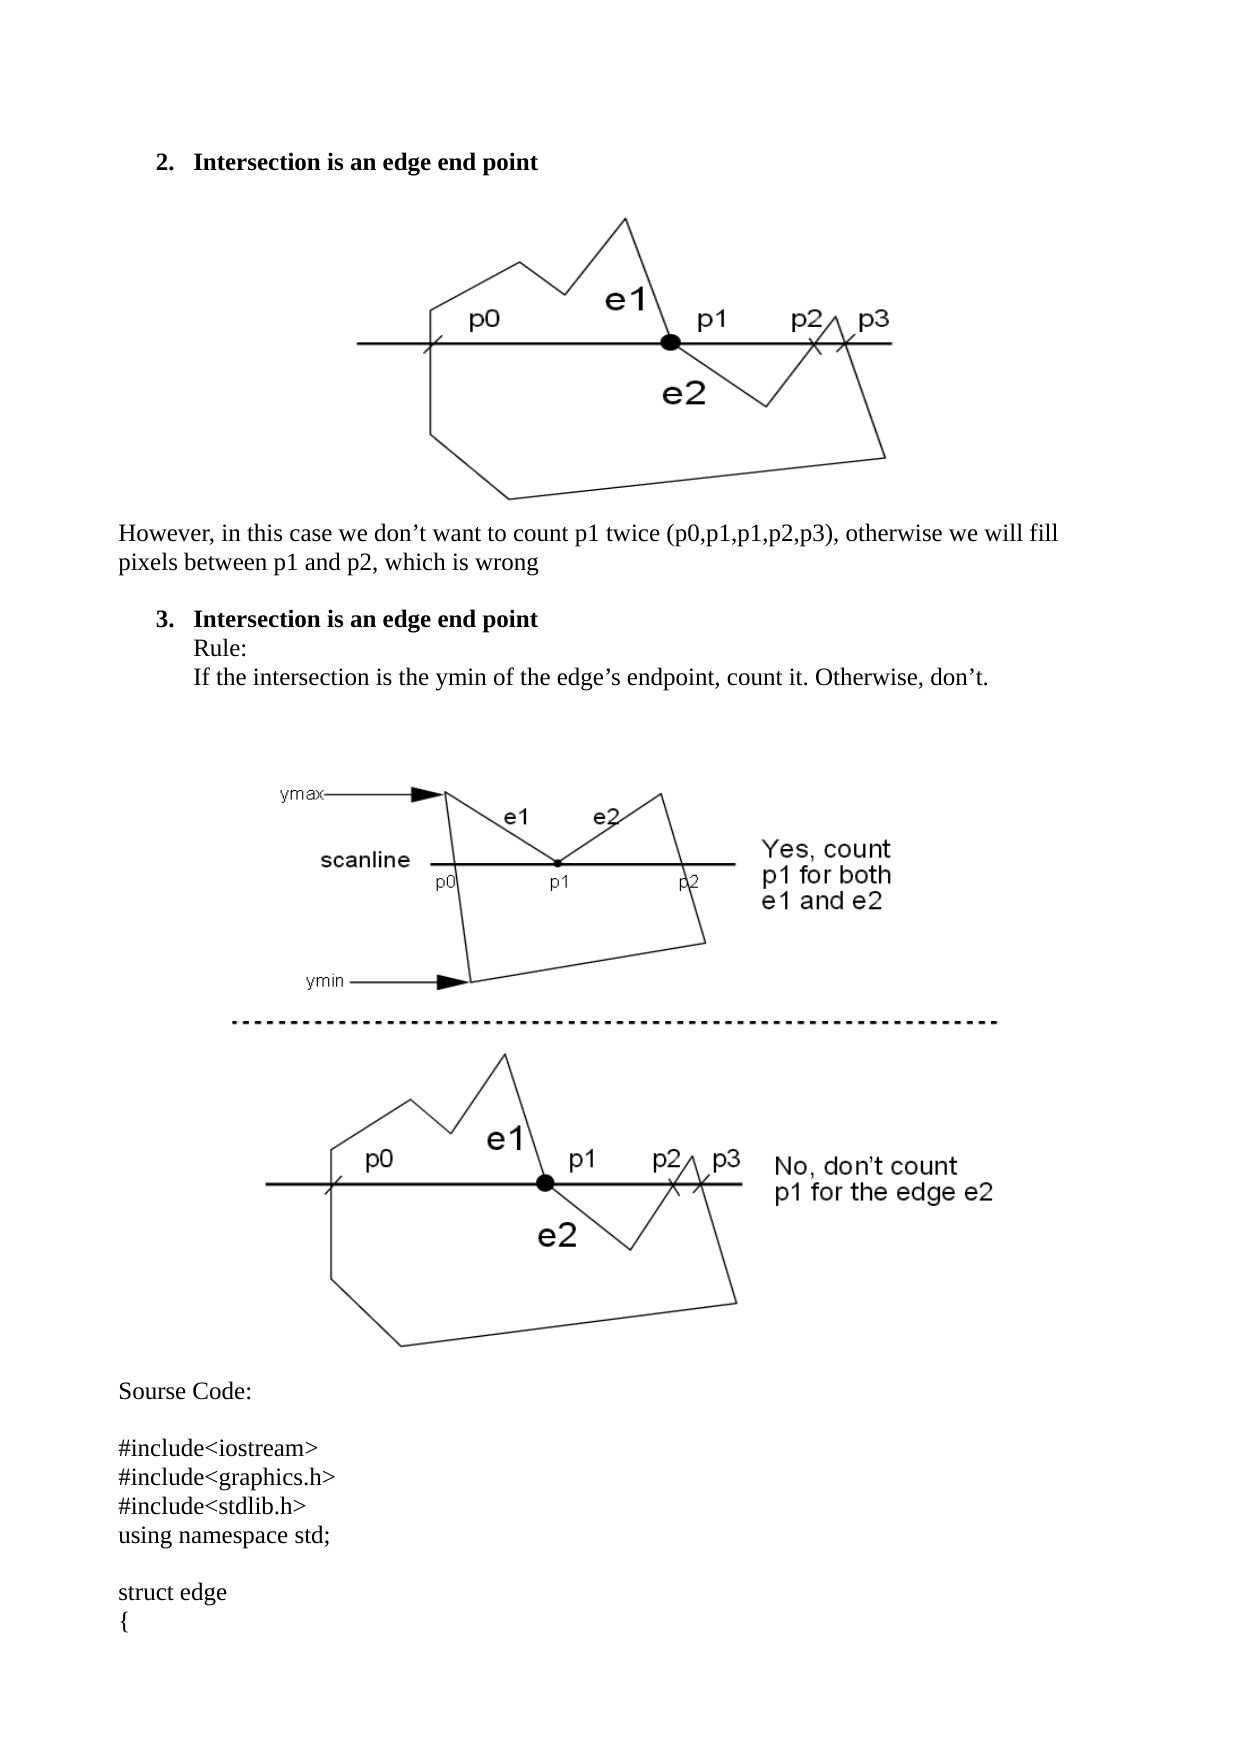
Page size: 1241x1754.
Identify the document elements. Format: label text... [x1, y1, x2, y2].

text struct edge [118, 1577, 1122, 1606]
text #include<stdlib.h> [118, 1491, 1122, 1520]
list Rule: [156, 633, 1122, 662]
text #include<iostream> [118, 1433, 1122, 1462]
text #include<graphics.h> [118, 1462, 1122, 1491]
list Intersection is an edge end point [156, 604, 1122, 633]
text If the intersection is the ymin of the edge’s endpoint, count it. Otherwise, don’t. [118, 662, 1122, 690]
text { [118, 1606, 1122, 1635]
text However, in this case we don’t want to count p1 twice (p0,p1,p1,p2,p3), otherwise we will fill pixels between p1 and p2, which is wrong [118, 204, 1122, 575]
list Intersection is an edge end point [156, 147, 1122, 176]
text Sourse Code: [118, 748, 1122, 1405]
text using namespace std; [118, 1520, 1122, 1548]
